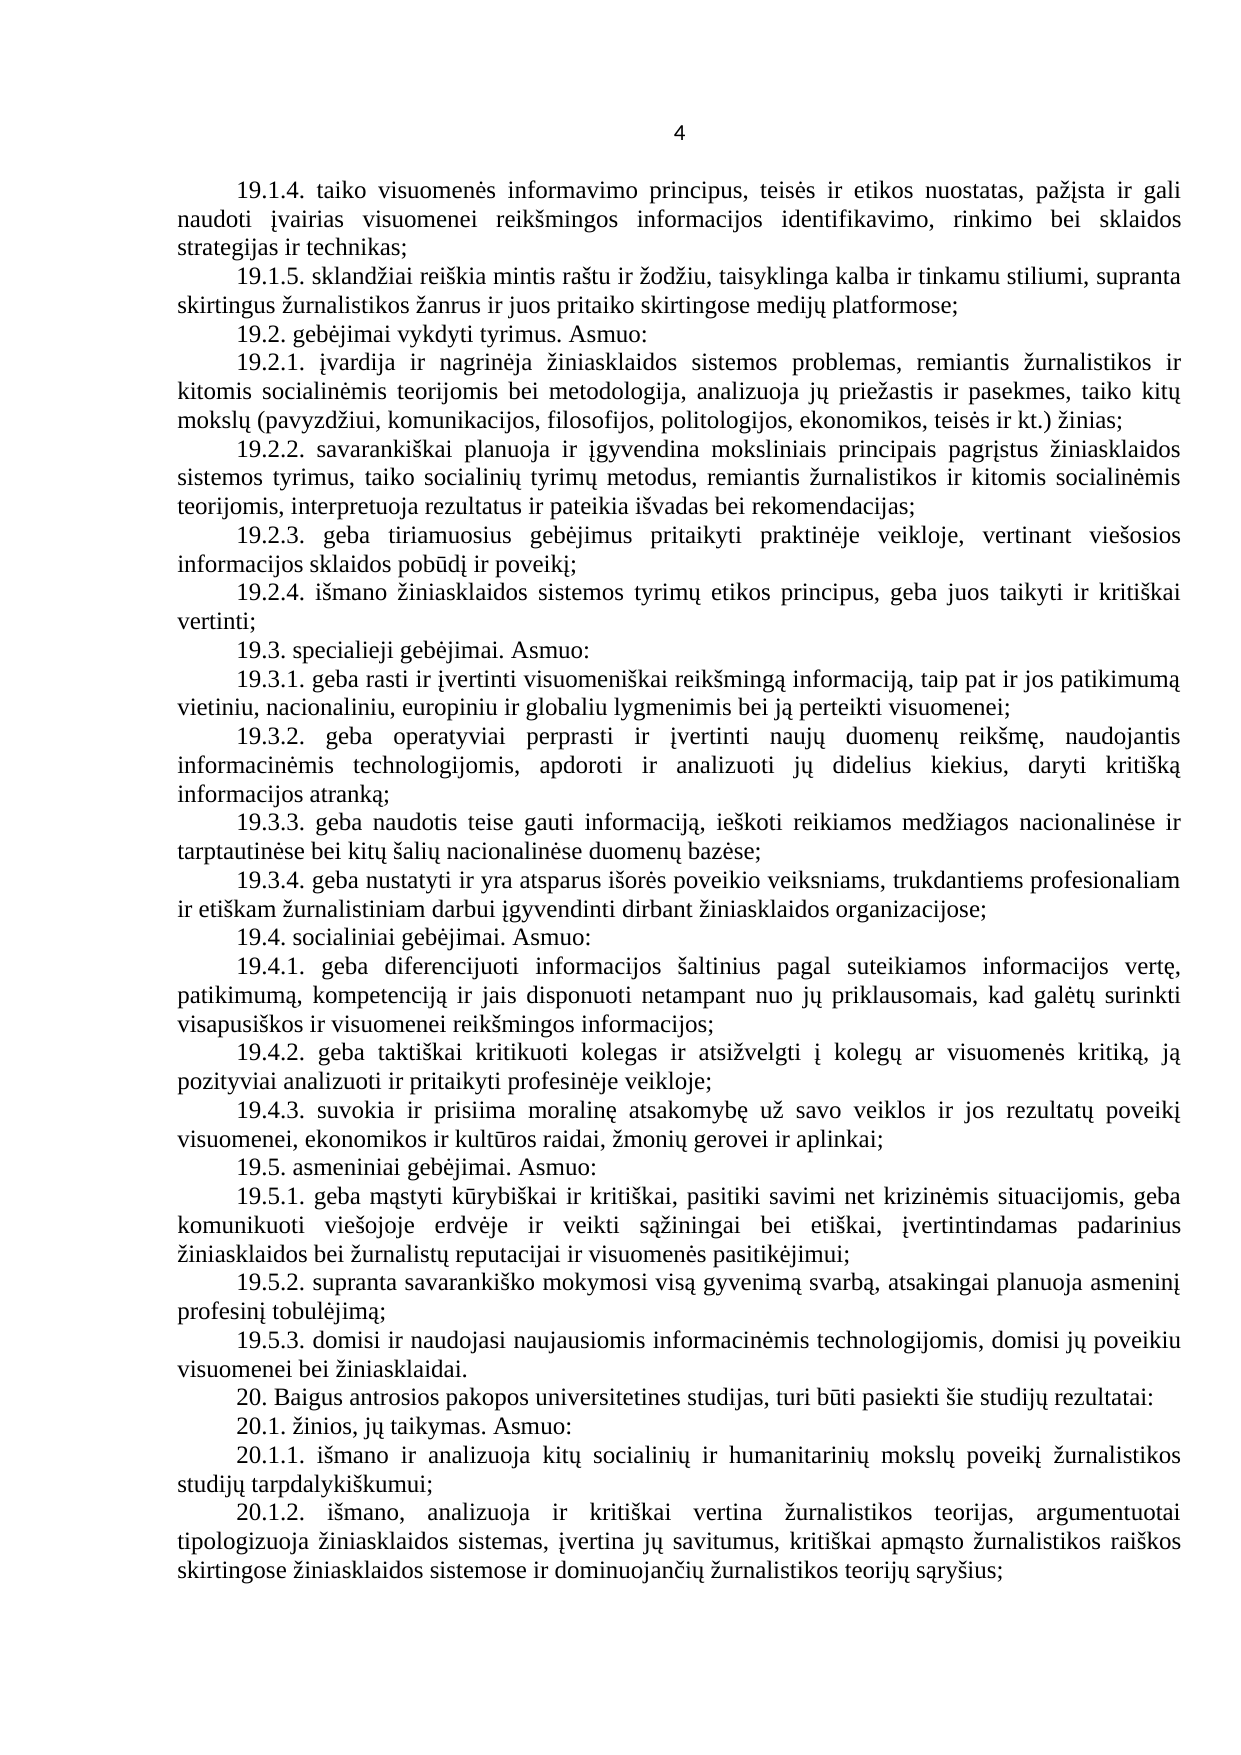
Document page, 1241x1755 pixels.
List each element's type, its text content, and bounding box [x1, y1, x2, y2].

text 19.5.1. geba mąstyti kūrybiškai ir kritiškai, pasitiki savimi net krizinėmis situacijomis, geba komunikuoti viešojoje erdvėje ir veikti sąžiningai bei etiškai, įvertintindamas padarinius žiniasklaidos bei žurnalistų reputacijai ir visuomenės pasitikėjimui; [177, 1181, 1182, 1267]
text 19.3.3. geba naudotis teise gauti informaciją, ieškoti reikiamos medžiagos nacionalinėse ir tarptautinėse bei kitų šalių nacionalinėse duomenų bazėse; [177, 807, 1182, 865]
text 20.1.1. išmano ir analizuoja kitų socialinių ir humanitarinių mokslų poveikį žurnalistikos studijų tarpdalykiškumui; [177, 1440, 1182, 1497]
text 20.1. žinios, jų taikymas. Asmuo: [177, 1411, 1182, 1440]
text 19.1.4. taiko visuomenės informavimo principus, teisės ir etikos nuostatas, pažįsta ir gali naudoti įvairias visuomenei reikšmingos informacijos identifikavimo, rinkimo bei sklaidos strategijas ir technikas; [177, 175, 1182, 261]
text 19.2.1. įvardija ir nagrinėja žiniasklaidos sistemos problemas, remiantis žurnalistikos ir kitomis socialinėmis teorijomis bei metodologija, analizuoja jų priežastis ir pasekmes, taiko kitų mokslų (pavyzdžiui, komunikacijos, filosofijos, politologijos, ekonomikos, teisės ir kt.) žinias; [177, 347, 1182, 434]
text 19.2.3. geba tiriamuosius gebėjimus pritaikyti praktinėje veikloje, vertinant viešosios informacijos sklaidos pobūdį ir poveikį; [177, 520, 1182, 577]
text 19.5.3. domisi ir naudojasi naujausiomis informacinėmis technologijomis, domisi jų poveikiu visuomenei bei žiniasklaidai. [177, 1325, 1182, 1382]
text 19.2.2. savarankiškai planuoja ir įgyvendina moksliniais principais pagrįstus žiniasklaidos sistemos tyrimus, taiko socialinių tyrimų metodus, remiantis žurnalistikos ir kitomis socialinėmis teorijomis, interpretuoja rezultatus ir pateikia išvadas bei rekomendacijas; [177, 434, 1182, 520]
text 19.2.4. išmano žiniasklaidos sistemos tyrimų etikos principus, geba juos taikyti ir kritiškai vertinti; [177, 577, 1182, 635]
text 19.3.4. geba nustatyti ir yra atsparus išorės poveikio veiksniams, trukdantiems profesionaliam ir etiškam žurnalistiniam darbui įgyvendinti dirbant žiniasklaidos organizacijose; [177, 865, 1182, 922]
text 19.4.1. geba diferencijuoti informacijos šaltinius pagal suteikiamos informacijos vertę, patikimumą, kompetenciją ir jais disponuoti netampant nuo jų priklausomais, kad galėtų surinkti visapusiškos ir visuomenei reikšmingos informacijos; [177, 951, 1182, 1037]
text 20.1.2. išmano, analizuoja ir kritiškai vertina žurnalistikos teorijas, argumentuotai tipologizuoja žiniasklaidos sistemas, įvertina jų savitumus, kritiškai apmąsto žurnalistikos raiškos skirtingose žiniasklaidos sistemose ir dominuojančių žurnalistikos teorijų sąryšius; [177, 1497, 1182, 1584]
text 19.3.1. geba rasti ir įvertinti visuomeniškai reikšmingą informaciją, taip pat ir jos patikimumą vietiniu, nacionaliniu, europiniu ir globaliu lygmenimis bei ją perteikti visuomenei; [177, 664, 1182, 721]
text 19.4.3. suvokia ir prisiima moralinę atsakomybę už savo veiklos ir jos rezultatų poveikį visuomenei, ekonomikos ir kultūros raidai, žmonių gerovei ir aplinkai; [177, 1095, 1182, 1152]
text 19.1.5. sklandžiai reiškia mintis raštu ir žodžiu, taisyklinga kalba ir tinkamu stiliumi, supranta skirtingus žurnalistikos žanrus ir juos pritaiko skirtingose medijų platformose; [177, 261, 1182, 319]
text 19.3.2. geba operatyviai perprasti ir įvertinti naujų duomenų reikšmę, naudojantis informacinėmis technologijomis, apdoroti ir analizuoti jų didelius kiekius, daryti kritišką informacijos atranką; [177, 721, 1182, 807]
text 19.2. gebėjimai vykdyti tyrimus. Asmuo: [177, 319, 1182, 347]
text 19.4. socialiniai gebėjimai. Asmuo: [177, 922, 1182, 951]
text 19.3. specialieji gebėjimai. Asmuo: [177, 635, 1182, 664]
text 19.5. asmeniniai gebėjimai. Asmuo: [177, 1152, 1182, 1181]
text 19.5.2. supranta savarankiško mokymosi visą gyvenimą svarbą, atsakingai planuoja asmeninį profesinį tobulėjimą; [177, 1267, 1182, 1325]
text 19.4.2. geba taktiškai kritikuoti kolegas ir atsižvelgti į kolegų ar visuomenės kritiką, ją pozityviai analizuoti ir pritaikyti profesinėje veikloje; [177, 1037, 1182, 1095]
text 20. Baigus antrosios pakopos universitetines studijas, turi būti pasiekti šie studijų rezultatai: [177, 1382, 1182, 1411]
